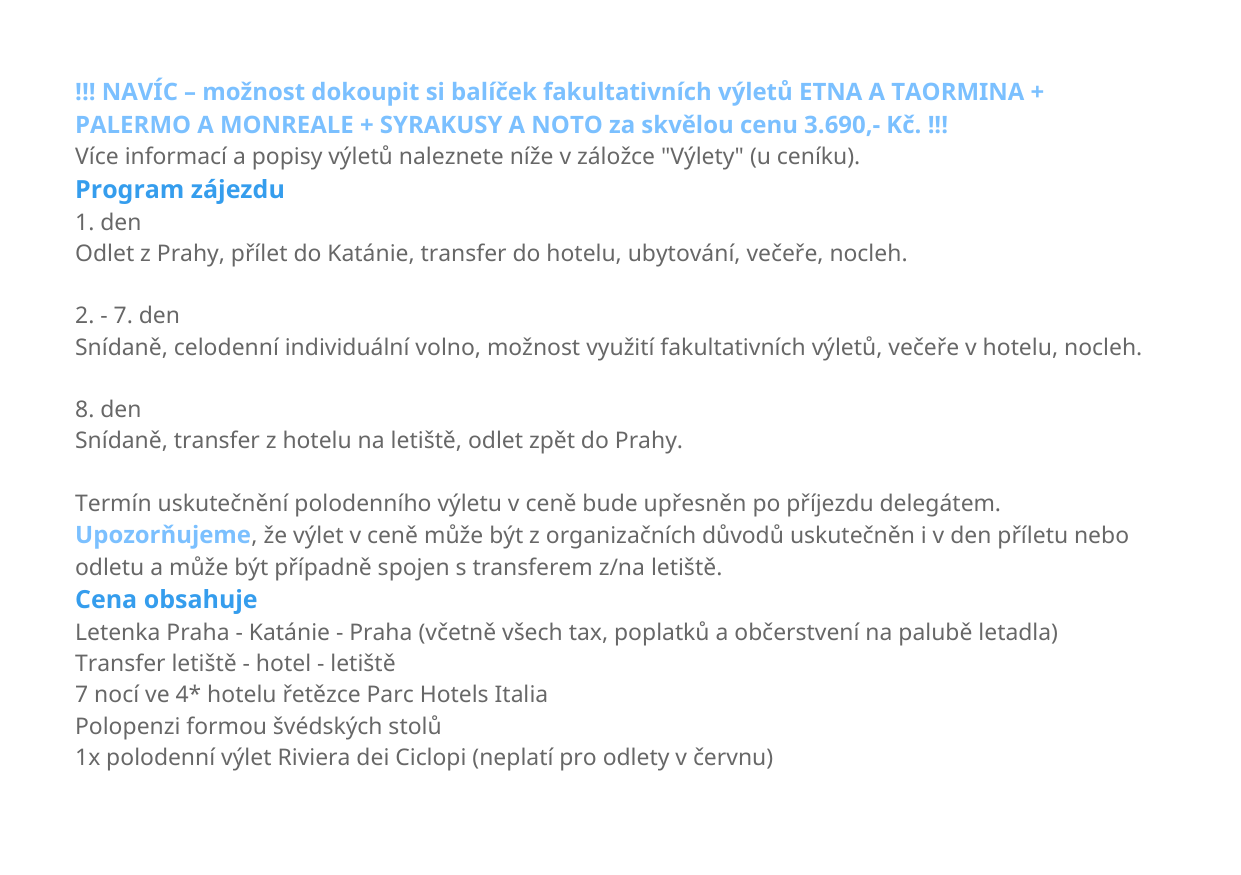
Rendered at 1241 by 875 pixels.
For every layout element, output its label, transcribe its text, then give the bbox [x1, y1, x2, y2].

text !!! NAVÍC – možnost dokoupit si balíček fakultativních výletů ETNA A TAORMINA + PALERMO A MONREALE + SYRAKUSY A NOTO za skvělou cenu 3.690,- Kč. !!! Více informací a popisy výletů naleznete níže v záložce "Výlety" (u ceníku). [75, 75, 1165, 171]
text Letenka Praha - Katánie - Praha (včetně všech tax, poplatků a občerstvení na palubě letadla) Transfer letiště - hotel - letiště 7 nocí ve 4* hotelu řetězce Parc Hotels Italia Polopenzi formou švédských stolů 1x polodenní výlet Riviera dei Ciclopi (neplatí pro odlety v červnu) [75, 616, 1165, 772]
text Cena obsahuje [75, 582, 1165, 616]
text 1. den Odlet z Prahy, přílet do Katánie, transfer do hotelu, ubytování, večeře, nocleh. 2. - 7. den Snídaně, celodenní individuální volno, možnost využití fakultativních výletů, večeře v hotelu, nocleh. 8. den Snídaně, transfer z hotelu na letiště, odlet zpět do Prahy. Termín uskutečnění polodenního výletu v ceně bude upřesněn po příjezdu delegátem. Upozorňujeme, že výlet v ceně může být z organizačních důvodů uskutečněn i v den příletu nebo odletu a může být případně spojen s transferem z/na letiště. [75, 206, 1165, 582]
text Program zájezdu [75, 171, 1165, 206]
